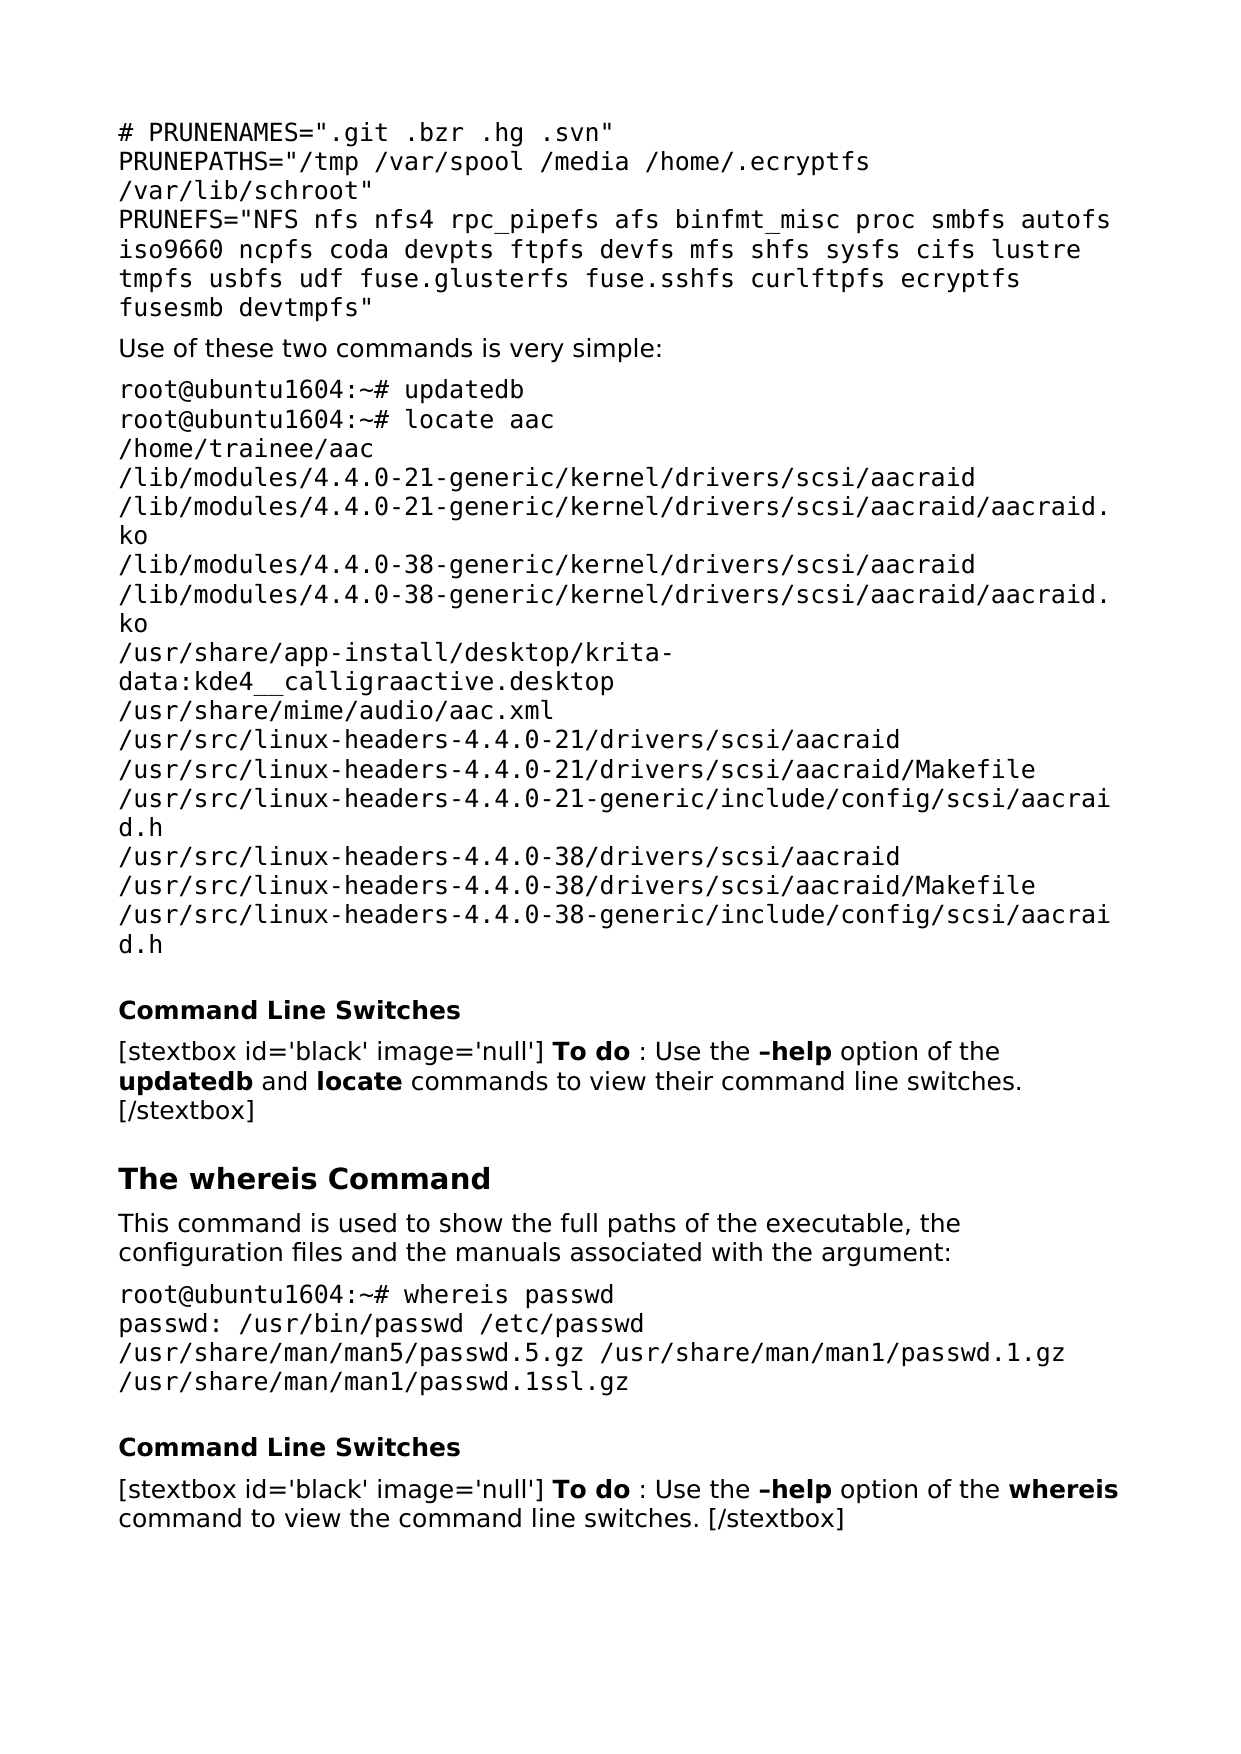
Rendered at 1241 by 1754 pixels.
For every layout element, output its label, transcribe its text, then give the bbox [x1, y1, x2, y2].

subtitle Command Line Switches [118, 996, 1122, 1025]
text This command is used to show the full paths of the executable, the configuration files and the manuals associated with the argument: [118, 1209, 1122, 1267]
text [stextbox id='black' image='null'] To do : Use the –help option of the whereis command to view the command line switches. [/stextbox] [118, 1475, 1122, 1533]
text root@ubuntu1604:~# updatedb root@ubuntu1604:~# locate aac /home/trainee/aac /lib/modules/4.4.0-21-generic/kernel/drivers/scsi/aacraid /lib/modules/4.4.0-21-generic/kernel/drivers/scsi/aacraid/aacraid.ko /lib/modules/4.4.0-38-generic/kernel/drivers/scsi/aacraid /lib/modules/4.4.0-38-generic/kernel/drivers/scsi/aacraid/aacraid.ko /usr/share/app-install/desktop/krita-data:kde4__calligraactive.desktop /usr/share/mime/audio/aac.xml /usr/src/linux-headers-4.4.0-21/drivers/scsi/aacraid /usr/src/linux-headers-4.4.0-21/drivers/scsi/aacraid/Makefile /usr/src/linux-headers-4.4.0-21-generic/include/config/scsi/aacraid.h /usr/src/linux-headers-4.4.0-38/drivers/scsi/aacraid /usr/src/linux-headers-4.4.0-38/drivers/scsi/aacraid/Makefile /usr/src/linux-headers-4.4.0-38-generic/include/config/scsi/aacraid.h [118, 376, 1122, 959]
text Use of these two commands is very simple: [118, 334, 1122, 363]
text # PRUNENAMES=".git .bzr .hg .svn" PRUNEPATHS="/tmp /var/spool /media /home/.ecryptfs /var/lib/schroot" PRUNEFS="NFS nfs nfs4 rpc_pipefs afs binfmt_misc proc smbfs autofs iso9660 ncpfs coda devpts ftpfs devfs mfs shfs sysfs cifs lustre tmpfs usbfs udf fuse.glusterfs fuse.sshfs curlftpfs ecryptfs fusesmb devtmpfs" [118, 118, 1122, 322]
text [stextbox id='black' image='null'] To do : Use the –help option of the updatedb and locate commands to view their command line switches. [/stextbox] [118, 1037, 1122, 1125]
subtitle The whereis Command [118, 1162, 1122, 1196]
subtitle Command Line Switches [118, 1433, 1122, 1462]
text root@ubuntu1604:~# whereis passwd passwd: /usr/bin/passwd /etc/passwd /usr/share/man/man5/passwd.5.gz /usr/share/man/man1/passwd.1.gz /usr/share/man/man1/passwd.1ssl.gz [118, 1280, 1122, 1396]
